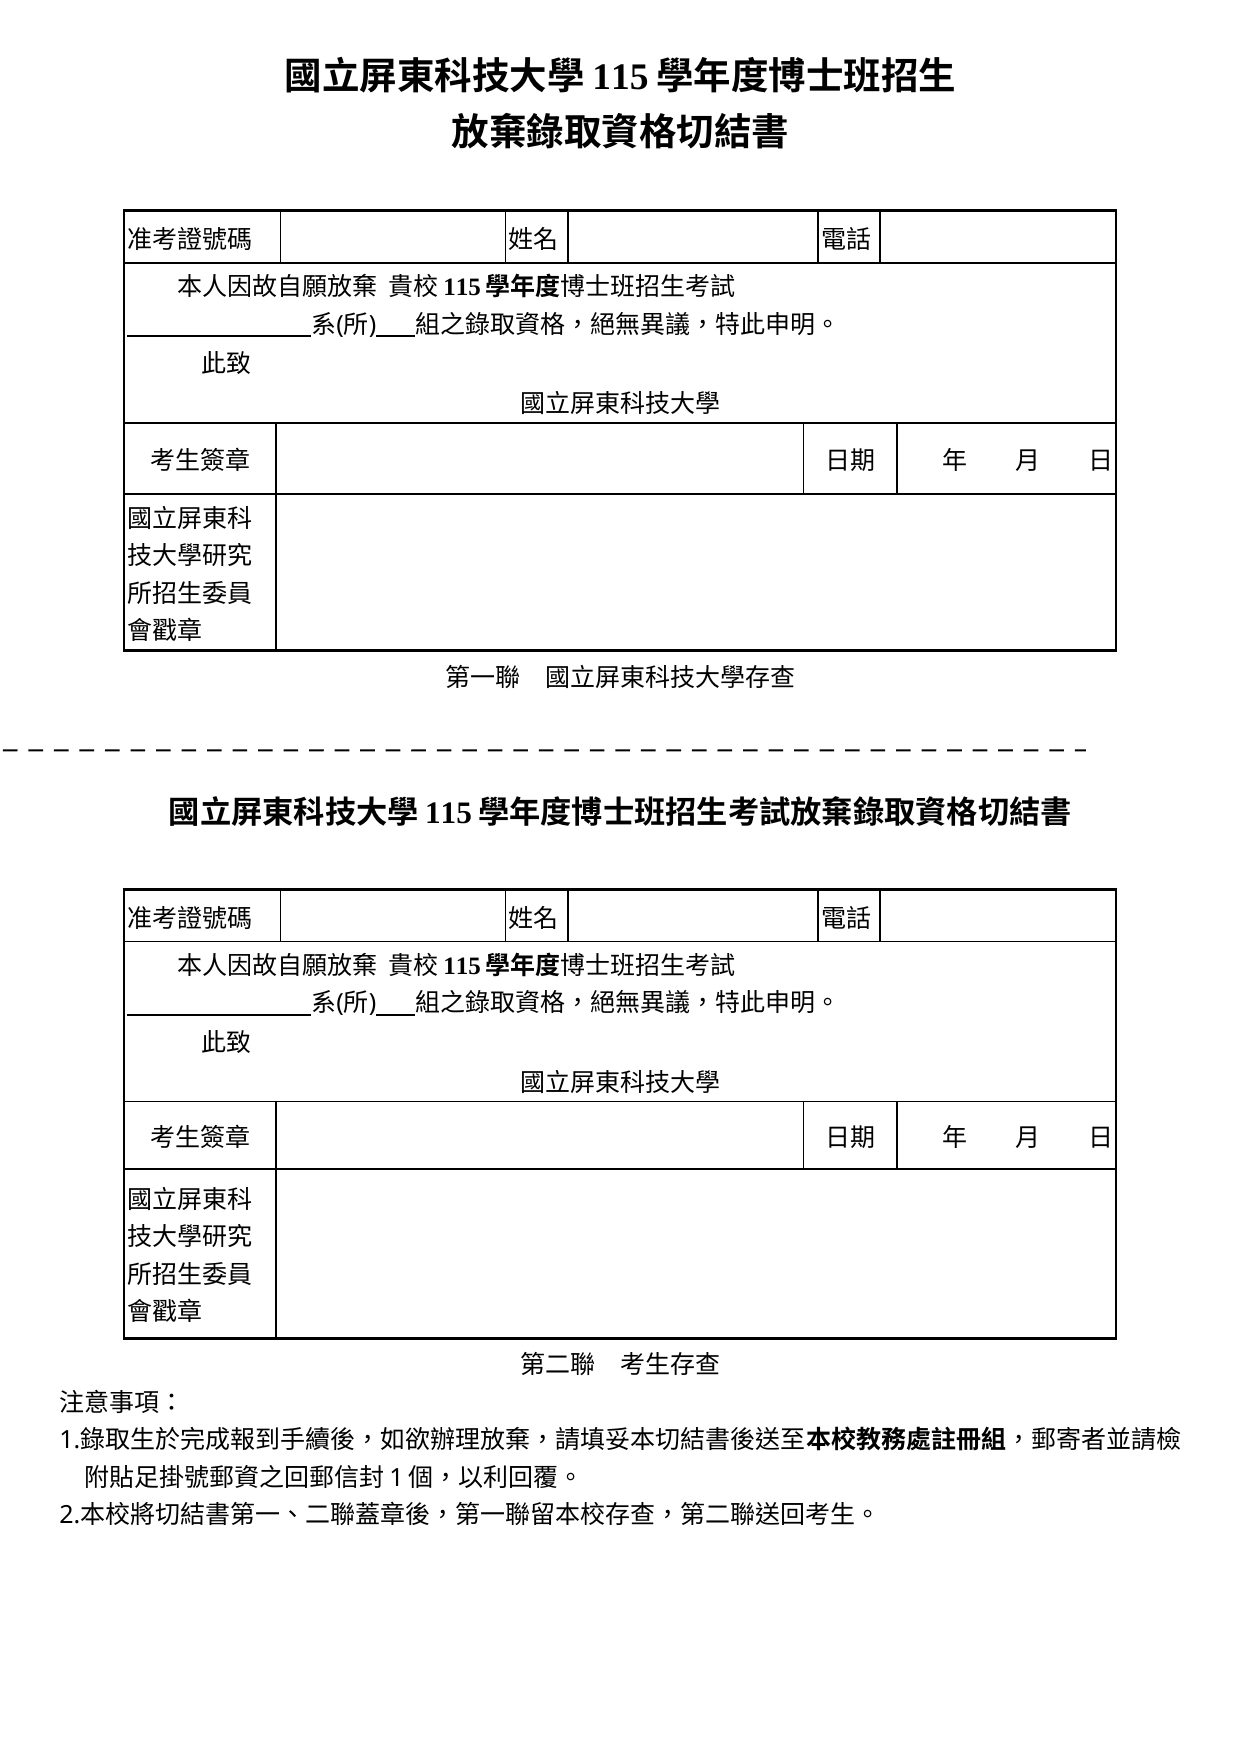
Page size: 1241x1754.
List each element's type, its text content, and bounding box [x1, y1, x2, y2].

table_cell 本人因故自願放棄 貴校115學年度博士班招生考試 系(所) 組之錄取資格，絕無異議，特此申明。 此致 國立屏東科技大學 [125, 942, 1115, 1101]
table_header 准考證號碼 [125, 891, 280, 941]
table_cell [277, 424, 803, 493]
table_header [569, 891, 817, 941]
table_header [281, 891, 505, 941]
text 放棄錄取資格切結書 [59, 115, 1181, 153]
table_cell 國立屏東科技大學研究所招生委員會戳章 [125, 495, 275, 649]
table_cell 日期 [804, 424, 896, 493]
table_header [881, 212, 1115, 262]
table_cell 日 [1043, 1102, 1115, 1168]
table_header [881, 891, 1115, 941]
table_header 姓名 [506, 891, 567, 941]
table_cell 國立屏東科技大學研究所招生委員會戳章 [125, 1170, 275, 1337]
table_header 姓名 [506, 212, 567, 262]
table_cell 考生簽章 [125, 424, 275, 493]
table_header 電話 [819, 891, 879, 941]
table_cell 月 [970, 424, 1043, 493]
text 國立屏東科技大學115學年度博士班招生 [59, 59, 1181, 97]
text 國立屏東科技大學115學年度博士班招生考試放棄錄取資格切結書 [59, 794, 1181, 831]
table_cell 日 [1043, 424, 1115, 493]
table_cell 月 [970, 1102, 1043, 1168]
text 第一聯 國立屏東科技大學存查 [59, 656, 1181, 694]
table_cell [277, 1102, 803, 1168]
table_cell [277, 1170, 1115, 1337]
text 1.錄取生於完成報到手續後，如欲辦理放棄，請填妥本切結書後送至本校教務處註冊組，郵寄者並請檢附貼足掛號郵資之回郵信封1個，以利回覆。 [59, 1419, 1181, 1494]
text 2.本校將切結書第一、二聯蓋章後，第一聯留本校存查，第二聯送回考生。 [59, 1494, 1181, 1531]
text 第二聯 考生存查 [59, 1344, 1181, 1381]
table_cell 年 [898, 1102, 970, 1168]
table_header 電話 [819, 212, 879, 262]
table_cell 本人因故自願放棄 貴校115學年度博士班招生考試 系(所) 組之錄取資格，絕無異議，特此申明。 此致 國立屏東科技大學 [125, 264, 1115, 422]
table_cell 考生簽章 [125, 1102, 275, 1168]
table_header [281, 212, 505, 262]
table_cell 日期 [804, 1102, 896, 1168]
table_cell [277, 495, 1115, 649]
table_header 准考證號碼 [125, 212, 280, 262]
text 注意事項： [59, 1381, 1181, 1419]
table_header [569, 212, 817, 262]
table_cell 年 [898, 424, 970, 493]
